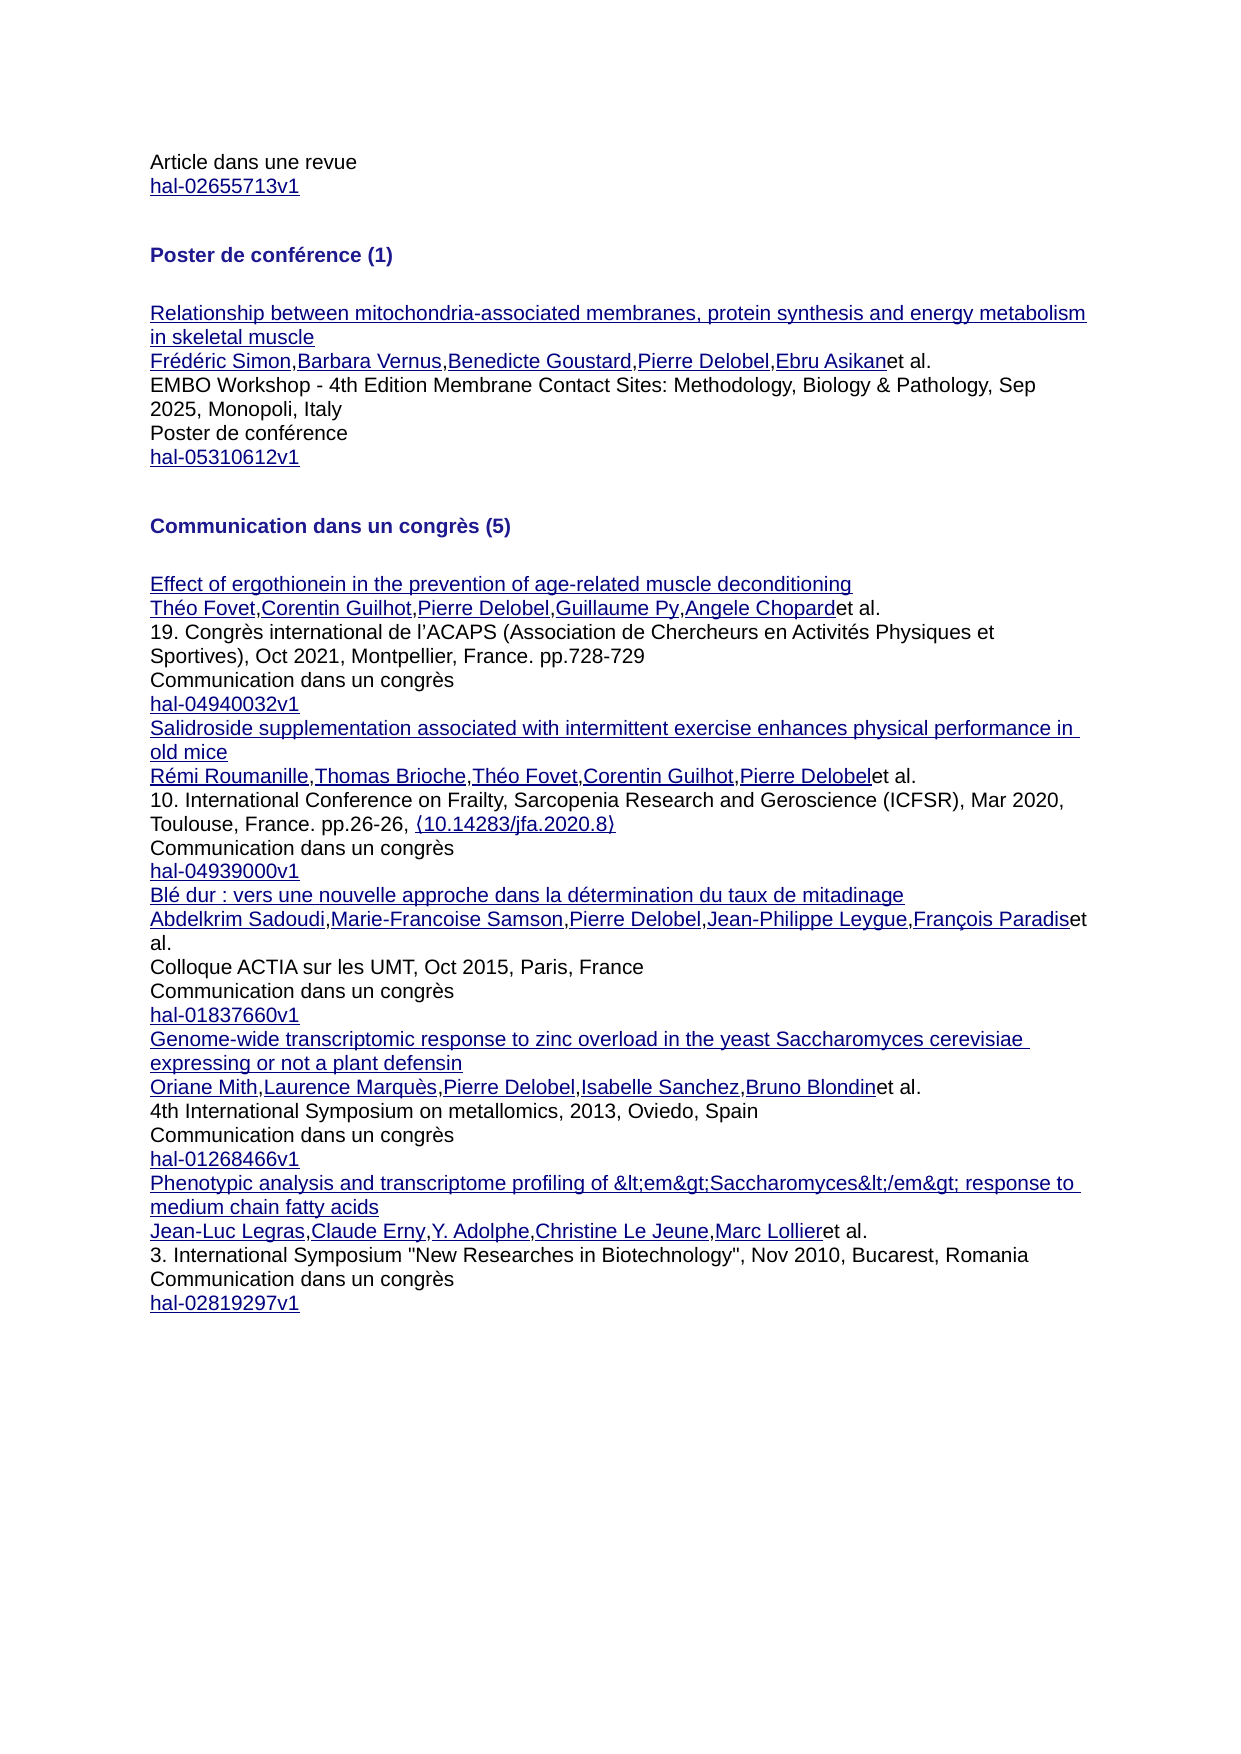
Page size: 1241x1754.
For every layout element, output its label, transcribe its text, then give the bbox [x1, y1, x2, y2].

table_cell Phenotypic analysis and transcriptome profiling of &lt;em&gt;Saccharomyces&lt;/em&gt; response to medium chain fatty acids Jean-Luc Legras,Claude Erny,Y. Adolphe,Christine Le Jeune,Marc Lollieret al. 3. International Symposium "New Researches in Biotechnology", Nov 2010, Bucarest, Romania Communication dans un congrès hal-02819297v1 [150, 1171, 1090, 1314]
table_cell Genome-wide transcriptomic response to zinc overload in the yeast Saccharomyces cerevisiae expressing or not a plant defensin Oriane Mith,Laurence Marquès,Pierre Delobel,Isabelle Sanchez,Bruno Blondinet al. 4th International Symposium on metallomics, 2013, Oviedo, Spain Communication dans un congrès hal-01268466v1 [150, 1027, 1090, 1171]
subtitle Poster de conférence (1) [150, 243, 1090, 267]
table_header Effect of ergothionein in the prevention of age-related muscle deconditioning Théo Fovet,Corentin Guilhot,Pierre Delobel,Guillaume Py,Angele Chopardet al. 19. Congrès international de l’ACAPS (Association de Chercheurs en Activités Physiques et Sportives), Oct 2021, Montpellier, France. pp.728-729 Communication dans un congrès hal-04940032v1 [150, 572, 1090, 716]
table_header Relationship between mitochondria-associated membranes, protein synthesis and energy metabolism in skeletal muscle Frédéric Simon,Barbara Vernus,Benedicte Goustard,Pierre Delobel,Ebru Asikanet al. EMBO Workshop - 4th Edition Membrane Contact Sites: Methodology, Biology & Pathology, Sep 2025, Monopoli, Italy Poster de conférence hal-05310612v1 [150, 301, 1090, 469]
table_cell Salidroside supplementation associated with intermittent exercise enhances physical performance in old mice Rémi Roumanille,Thomas Brioche,Théo Fovet,Corentin Guilhot,Pierre Delobelet al. 10. International Conference on Frailty, Sarcopenia Research and Geroscience (ICFSR), Mar 2020, Toulouse, France. pp.26-26, ⟨10.14283/jfa.2020.8⟩ Communication dans un congrès hal-04939000v1 [150, 716, 1090, 883]
table_cell Blé dur : vers une nouvelle approche dans la détermination du taux de mitadinage Abdelkrim Sadoudi,Marie-Francoise Samson,Pierre Delobel,Jean-Philippe Leygue,François Paradiset al. Colloque ACTIA sur les UMT, Oct 2015, Paris, France Communication dans un congrès hal-01837660v1 [150, 883, 1090, 1027]
table_cell Article dans une revue hal-02655713v1 [150, 150, 1090, 198]
subtitle Communication dans un congrès (5) [150, 513, 1090, 537]
